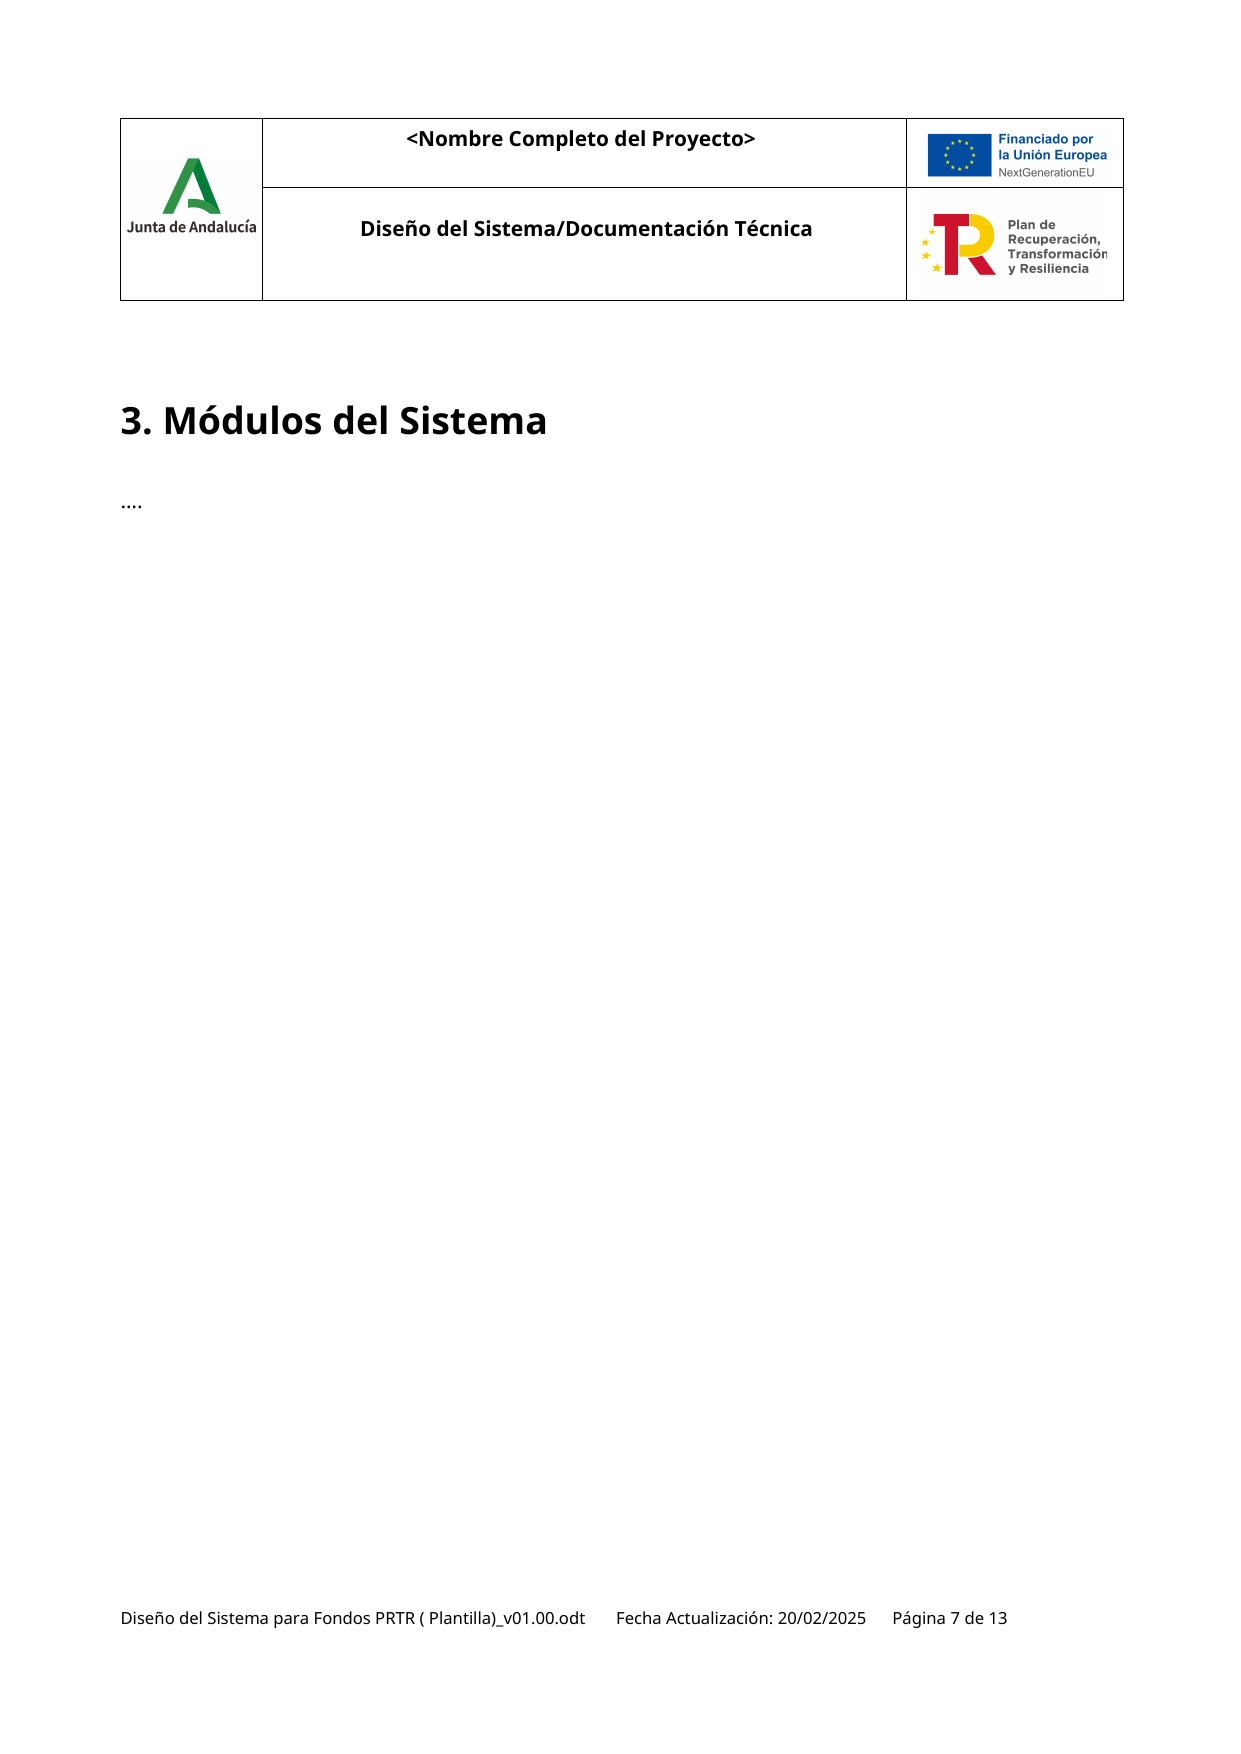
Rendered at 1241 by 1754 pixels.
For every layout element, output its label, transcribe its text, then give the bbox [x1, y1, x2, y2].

picture [126, 157, 257, 234]
subtitle Módulos del Sistema [120, 394, 1123, 445]
text …. [120, 486, 1123, 515]
picture [923, 127, 1110, 182]
picture [922, 192, 1108, 297]
